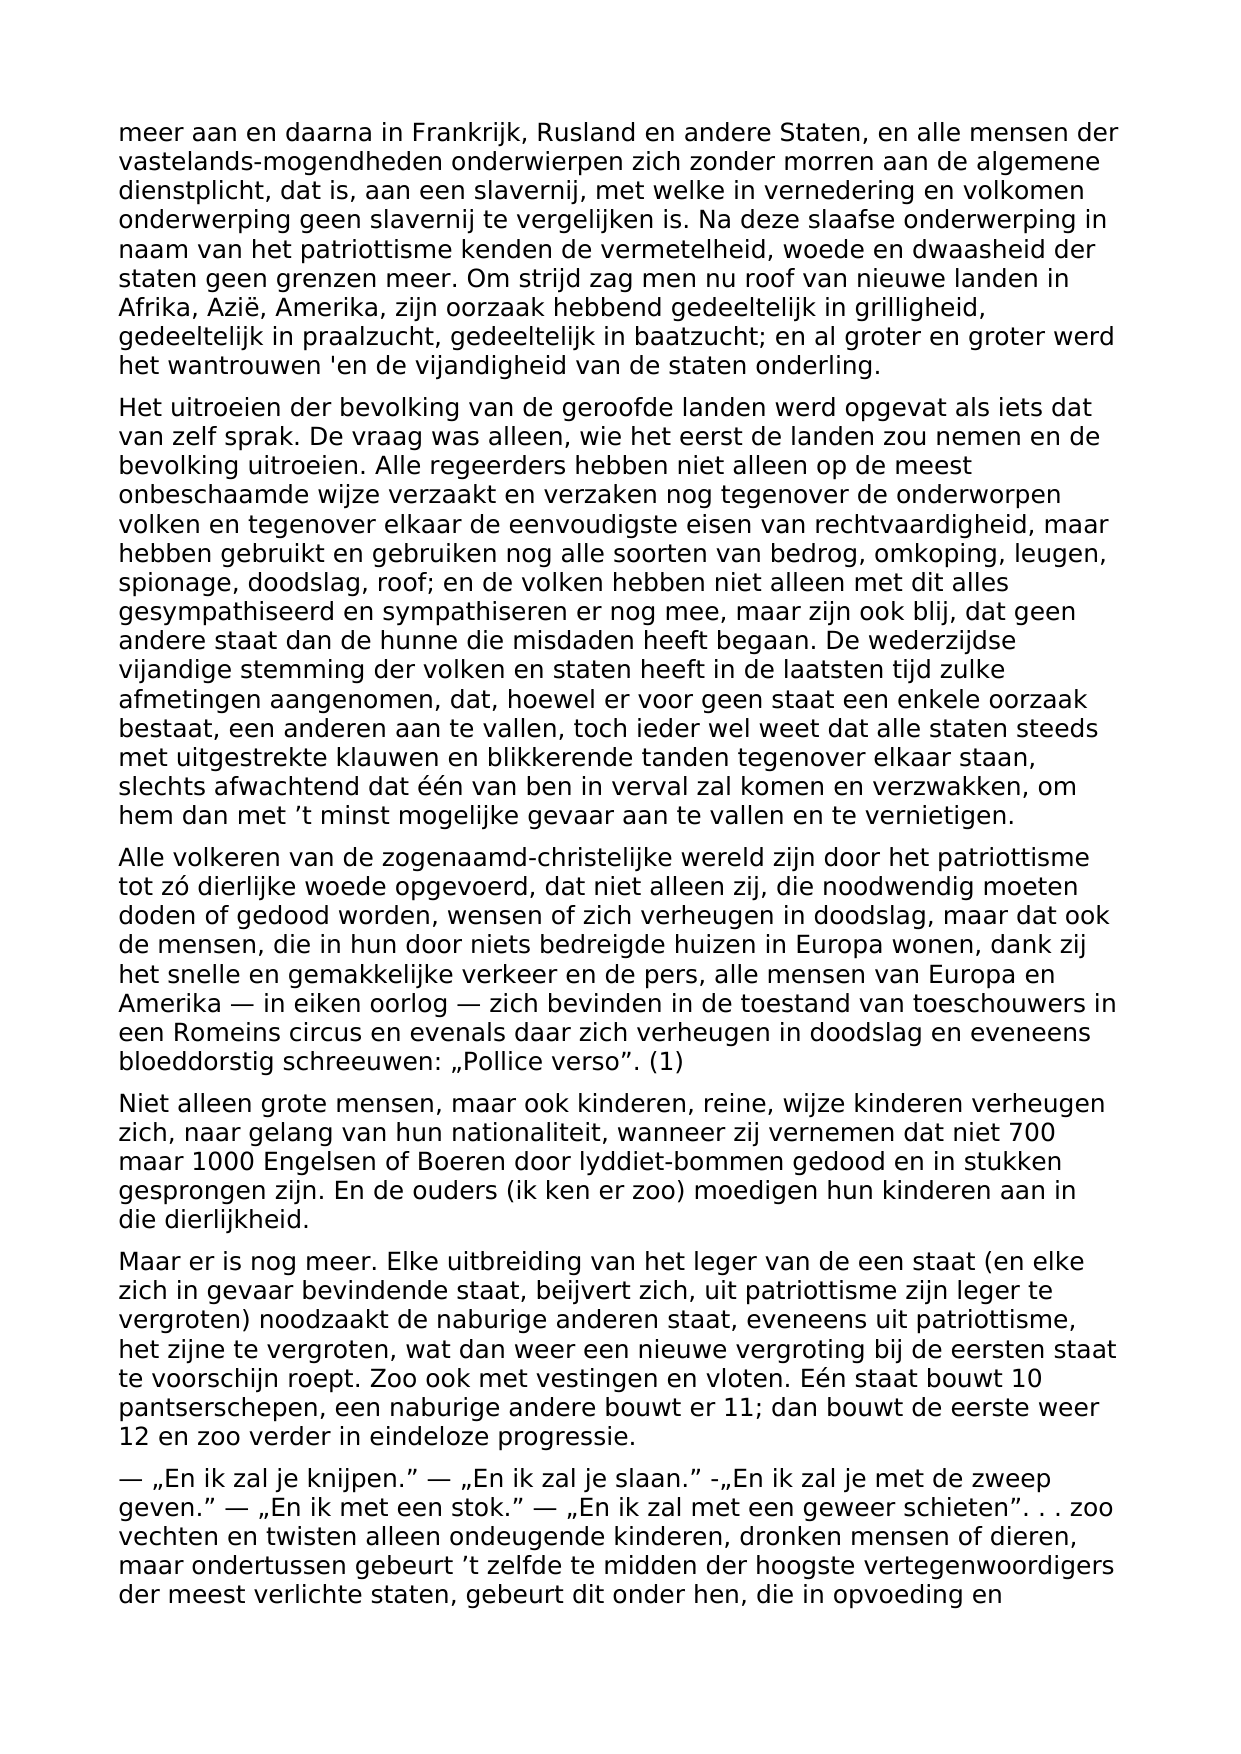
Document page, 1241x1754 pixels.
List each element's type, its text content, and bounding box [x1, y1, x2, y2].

text Alle volkeren van de zogenaamd-christelijke wereld zijn door het patriottisme tot zó dierlijke woede opgevoerd, dat niet alleen zij, die noodwendig moeten doden of gedood worden, wensen of zich verheugen in doodslag, maar dat ook de mensen, die in hun door niets bedreigde huizen in Europa wonen, dank zij het snelle en gemakkelijke verkeer en de pers, alle mensen van Europa en Amerika — in eiken oorlog — zich bevinden in de toestand van toeschouwers in een Romeins circus en evenals daar zich verheugen in doodslag en eveneens bloeddorstig schreeuwen: „Pollice verso”. (1) [118, 843, 1122, 1076]
text Niet alleen grote mensen, maar ook kinderen, reine, wijze kinderen verheugen zich, naar gelang van hun nationaliteit, wanneer zij vernemen dat niet 700 maar 1000 Engelsen of Boeren door lyddiet-bommen gedood en in stukken gesprongen zijn. En de ouders (ik ken er zoo) moedigen hun kinderen aan in die dierlijkheid. [118, 1089, 1122, 1235]
text Het uitroeien der bevolking van de geroofde landen werd opgevat als iets dat van zelf sprak. De vraag was alleen, wie het eerst de landen zou nemen en de bevolking uitroeien. Alle regeerders hebben niet alleen op de meest onbeschaamde wijze verzaakt en verzaken nog tegenover de onderworpen volken en tegenover elkaar de eenvoudigste eisen van rechtvaardigheid, maar hebben gebruikt en gebruiken nog alle soorten van bedrog, omkoping, leugen, spionage, doodslag, roof; en de volken hebben niet alleen met dit alles gesympathiseerd en sympathiseren er nog mee, maar zijn ook blij, dat geen andere staat dan de hunne die misdaden heeft begaan. De wederzijdse vijandige stemming der volken en staten heeft in de laatsten tijd zulke afmetingen aangenomen, dat, hoewel er voor geen staat een enkele oorzaak bestaat, een anderen aan te vallen, toch ieder wel weet dat alle staten steeds met uitgestrekte klauwen en blikkerende tanden tegenover elkaar staan, slechts afwachtend dat één van ben in verval zal komen en verzwakken, om hem dan met ’t minst mogelijke gevaar aan te vallen en te vernietigen. [118, 393, 1122, 831]
text — „En ik zal je knijpen.” — „En ik zal je slaan.” -„En ik zal je met de zweep geven.” — „En ik met een stok.” — „En ik zal met een geweer schieten”. . . zoo vechten en twisten alleen ondeugende kinderen, dronken mensen of dieren, maar ondertussen gebeurt ’t zelfde te midden der hoogste vertegenwoordigers der meest verlichte staten, gebeurt dit onder hen, die in opvoeding en [118, 1464, 1122, 1610]
text meer aan en daarna in Frankrijk, Rusland en andere Staten, en alle mensen der vastelands-mogendheden onderwierpen zich zonder morren aan de algemene dienstplicht, dat is, aan een slavernij, met welke in vernedering en volkomen onderwerping geen slavernij te vergelijken is. Na deze slaafse onderwerping in naam van het patriottisme kenden de vermetelheid, woede en dwaasheid der staten geen grenzen meer. Om strijd zag men nu roof van nieuwe landen in Afrika, Azië, Amerika, zijn oorzaak hebbend gedeeltelijk in grilligheid, gedeeltelijk in praalzucht, gedeeltelijk in baatzucht; en al groter en groter werd het wantrouwen 'en de vijandigheid van de staten onderling. [118, 118, 1122, 381]
text Maar er is nog meer. Elke uitbreiding van het leger van de een staat (en elke zich in gevaar bevindende staat, beijvert zich, uit patriottisme zijn leger te vergroten) noodzaakt de naburige anderen staat, eveneens uit patriottisme, het zijne te vergroten, wat dan weer een nieuwe vergroting bij de eersten staat te voorschijn roept. Zoo ook met vestingen en vloten. Eén staat bouwt 10 pantserschepen, een naburige andere bouwt er 11; dan bouwt de eerste weer 12 en zoo verder in eindeloze progressie. [118, 1247, 1122, 1451]
